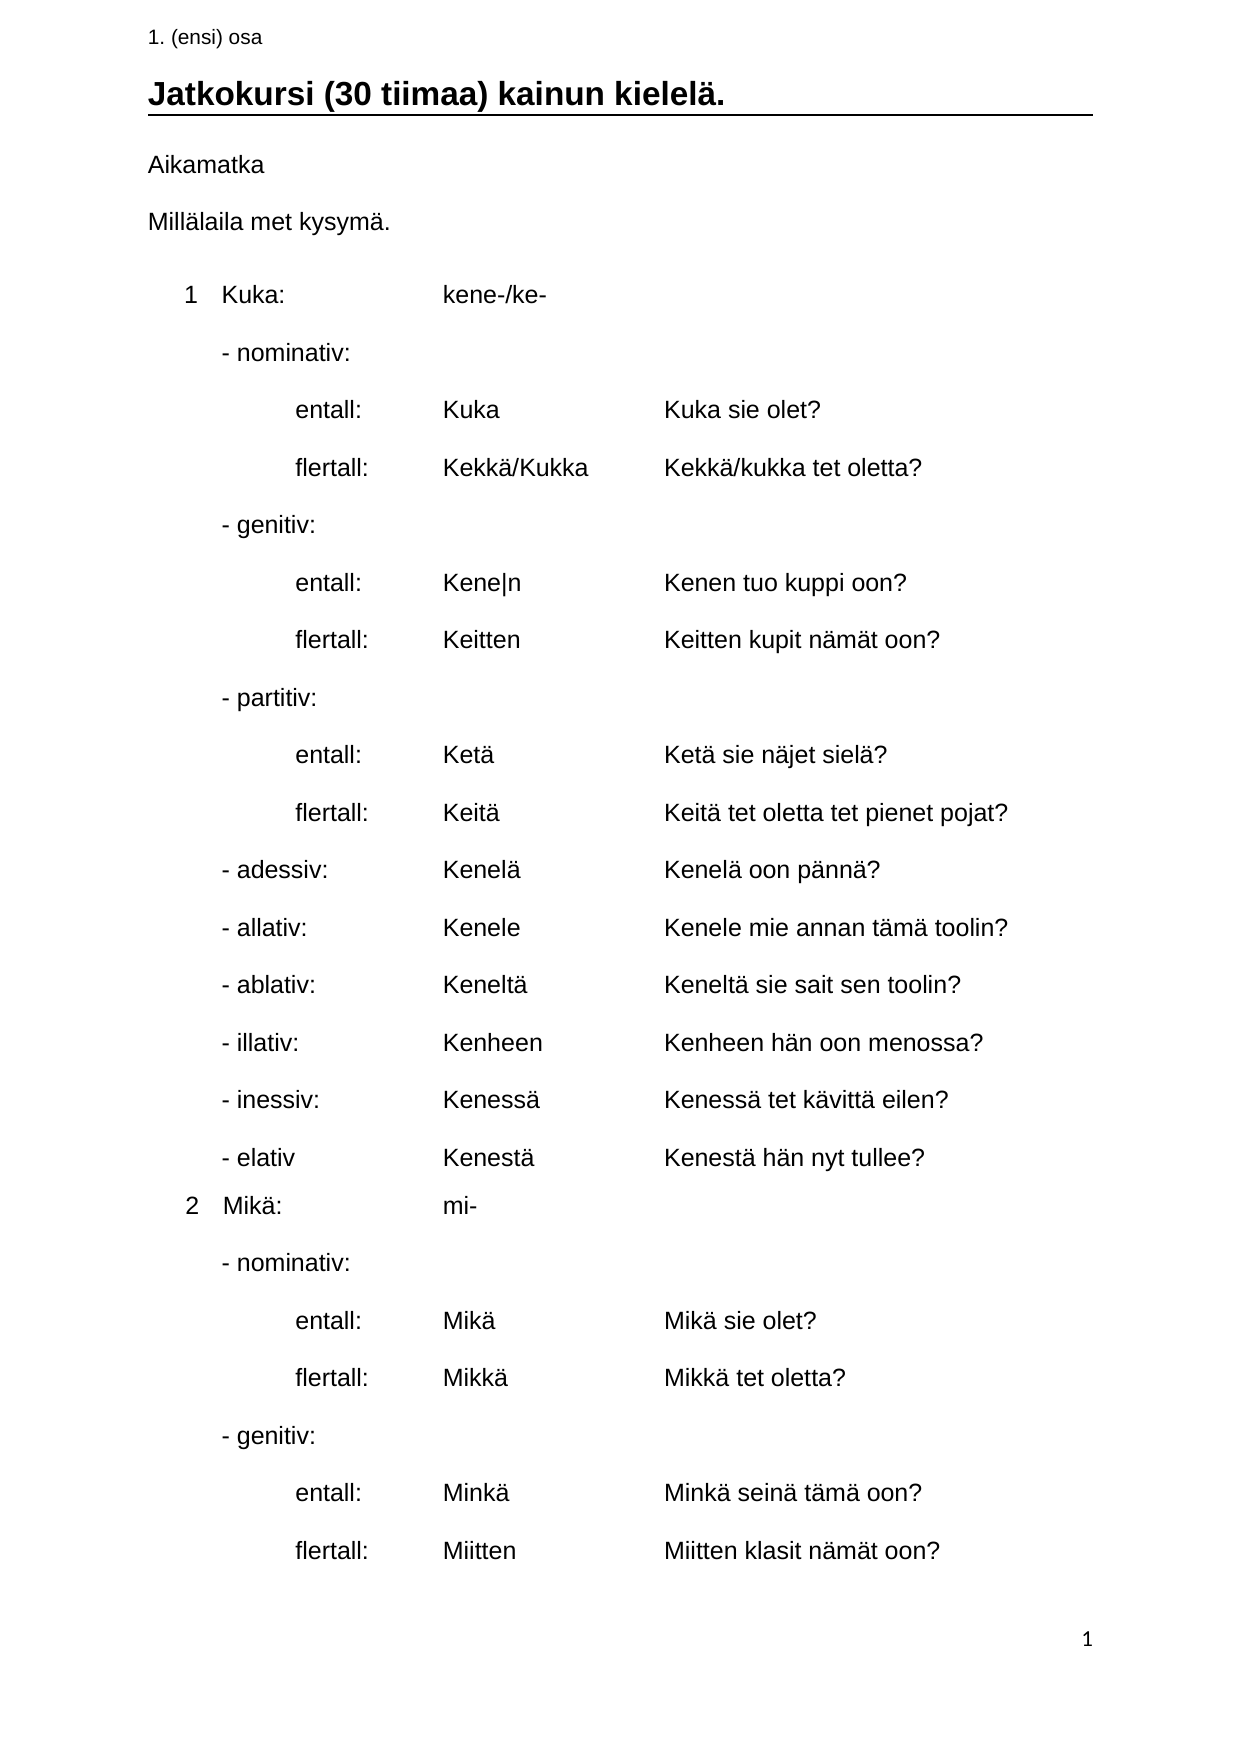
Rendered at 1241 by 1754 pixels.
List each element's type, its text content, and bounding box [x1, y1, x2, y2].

text - ablativ: Keneltä Keneltä sie sait sen toolin? [148, 970, 1093, 999]
text entall: Minkä Minkä seinä tämä oon? [148, 1478, 1093, 1507]
text flertall: Kekkä/Kukka Kekkä/kukka tet oletta? [221, 453, 1093, 482]
text - partitiv: [148, 683, 1093, 712]
text flertall: Keitten Keitten kupit nämät oon? [148, 625, 1093, 654]
text - inessiv: Kenessä Kenessä tet kävittä eilen? [148, 1085, 1093, 1114]
text - nominativ: [221, 338, 1093, 367]
text - illativ: Kenheen Kenheen hän oon menossa? [148, 1028, 1093, 1057]
text - adessiv: Kenelä Kenelä oon pännä? [148, 855, 1093, 884]
text flertall: Mikkä Mikkä tet oletta? [221, 1363, 1093, 1392]
text - elativ Kenestä Kenestä hän nyt tullee? [148, 1143, 1093, 1172]
text Millälaila met kysymä. [148, 207, 1093, 236]
text - allativ: Kenele Kenele mie annan tämä toolin? [148, 913, 1093, 942]
text entall: Mikä Mikä sie olet? [221, 1306, 1093, 1334]
list Mikä: mi- [185, 1191, 1093, 1219]
text - nominativ: [221, 1248, 1093, 1277]
text Aikamatka [148, 150, 1093, 178]
text - genitiv: [148, 510, 1093, 539]
list Kuka: kene-/ke- [184, 280, 1093, 309]
text flertall: Keitä Keitä tet oletta tet pienet pojat? [148, 798, 1093, 827]
text entall: Kene|n Kenen tuo kuppi oon? [148, 568, 1093, 597]
text - genitiv: [148, 1421, 1093, 1449]
text flertall: Miitten Miitten klasit nämät oon? [148, 1536, 1093, 1564]
text entall: Kuka Kuka sie olet? [221, 395, 1093, 424]
text entall: Ketä Ketä sie näjet sielä? [148, 740, 1093, 769]
